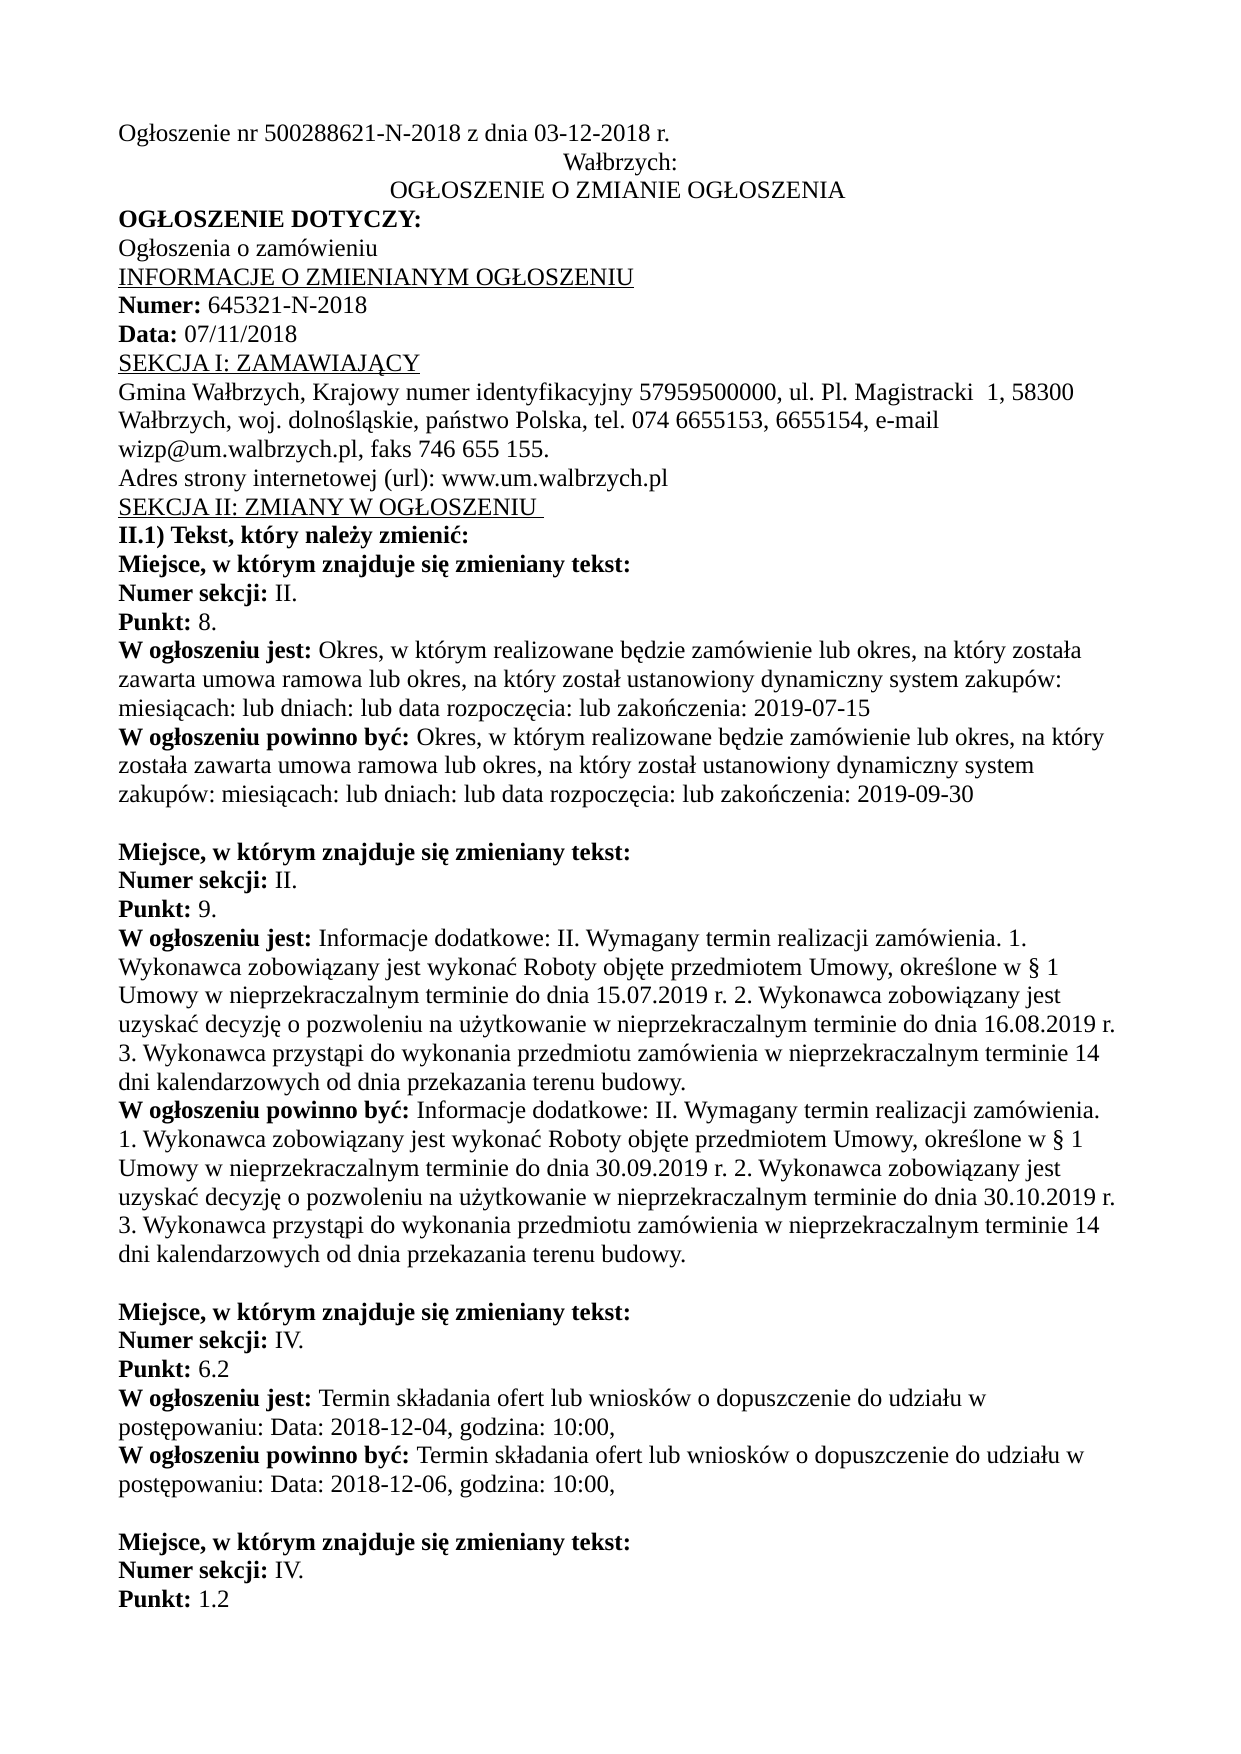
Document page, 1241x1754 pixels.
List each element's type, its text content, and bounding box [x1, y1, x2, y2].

text Numer: 645321-N-2018 Data: 07/11/2018 [118, 291, 1122, 348]
text Miejsce, w którym znajduje się zmieniany tekst: Numer sekcji: II. Punkt: 8. W ogłoszeniu jest: Okres, w którym realizowane będzie zamówienie lub okres, na który została zawarta umowa ramowa lub okres, na który został ustanowiony dynamiczny system zakupów: miesiącach: lub dniach: lub data rozpoczęcia: lub zakończenia: 2019-07-15 W ogłoszeniu powinno być: Okres, w którym realizowane będzie zamówienie lub okres, na który została zawarta umowa ramowa lub okres, na który został ustanowiony dynamiczny system zakupów: miesiącach: lub dniach: lub data rozpoczęcia: lub zakończenia: 2019-09-30 Miejsce, w którym znajduje się zmieniany tekst: Numer sekcji: II. Punkt: 9. W ogłoszeniu jest: Informacje dodatkowe: II. Wymagany termin realizacji zamówienia. 1. Wykonawca zobowiązany jest wykonać Roboty objęte przedmiotem Umowy, określone w § 1 Umowy w nieprzekraczalnym terminie do dnia 15.07.2019 r. 2. Wykonawca zobowiązany jest uzyskać decyzję o pozwoleniu na użytkowanie w nieprzekraczalnym terminie do dnia 16.08.2019 r. 3. Wykonawca przystąpi do wykonania przedmiotu zamówienia w nieprzekraczalnym terminie 14 dni kalendarzowych od dnia przekazania terenu budowy. W ogłoszeniu powinno być: Informacje dodatkowe: II. Wymagany termin realizacji zamówienia. 1. Wykonawca zobowiązany jest wykonać Roboty objęte przedmiotem Umowy, określone w § 1 Umowy w nieprzekraczalnym terminie do dnia 30.09.2019 r. 2. Wykonawca zobowiązany jest uzyskać decyzję o pozwoleniu na użytkowanie w nieprzekraczalnym terminie do dnia 30.10.2019 r. 3. Wykonawca przystąpi do wykonania przedmiotu zamówienia w nieprzekraczalnym terminie 14 dni kalendarzowych od dnia przekazania terenu budowy. Miejsce, w którym znajduje się zmieniany tekst: Numer sekcji: IV. Punkt: 6.2 W ogłoszeniu jest: Termin składania ofert lub wniosków o dopuszczenie do udziału w postępowaniu: Data: 2018-12-04, godzina: 10:00, W ogłoszeniu powinno być: Termin składania ofert lub wniosków o dopuszczenie do udziału w postępowaniu: Data: 2018-12-06, godzina: 10:00, Miejsce, w którym znajduje się zmieniany tekst: Numer sekcji: IV. Punkt: 1.2 [118, 549, 1122, 1613]
text II.1) Tekst, który należy zmienić: [118, 521, 1122, 549]
text SEKCJA II: ZMIANY W OGŁOSZENIU [118, 492, 1122, 521]
text OGŁOSZENIE DOTYCZY: [118, 204, 1122, 233]
text Gmina Wałbrzych, Krajowy numer identyfikacyjny 57959500000, ul. Pl. Magistracki 1, 58300 Wałbrzych, woj. dolnośląskie, państwo Polska, tel. 074 6655153, 6655154, e-mail wizp@um.walbrzych.pl, faks 746 655 155. Adres strony internetowej (url): www.um.walbrzych.pl [118, 377, 1122, 492]
text INFORMACJE O ZMIENIANYM OGŁOSZENIU [118, 262, 1122, 291]
text Ogłoszenia o zamówieniu [118, 233, 1122, 262]
text SEKCJA I: ZAMAWIAJĄCY [118, 348, 1122, 377]
text Wałbrzych: OGŁOSZENIE O ZMIANIE OGŁOSZENIA [118, 147, 1122, 204]
text Ogłoszenie nr 500288621-N-2018 z dnia 03-12-2018 r. [118, 118, 1122, 147]
